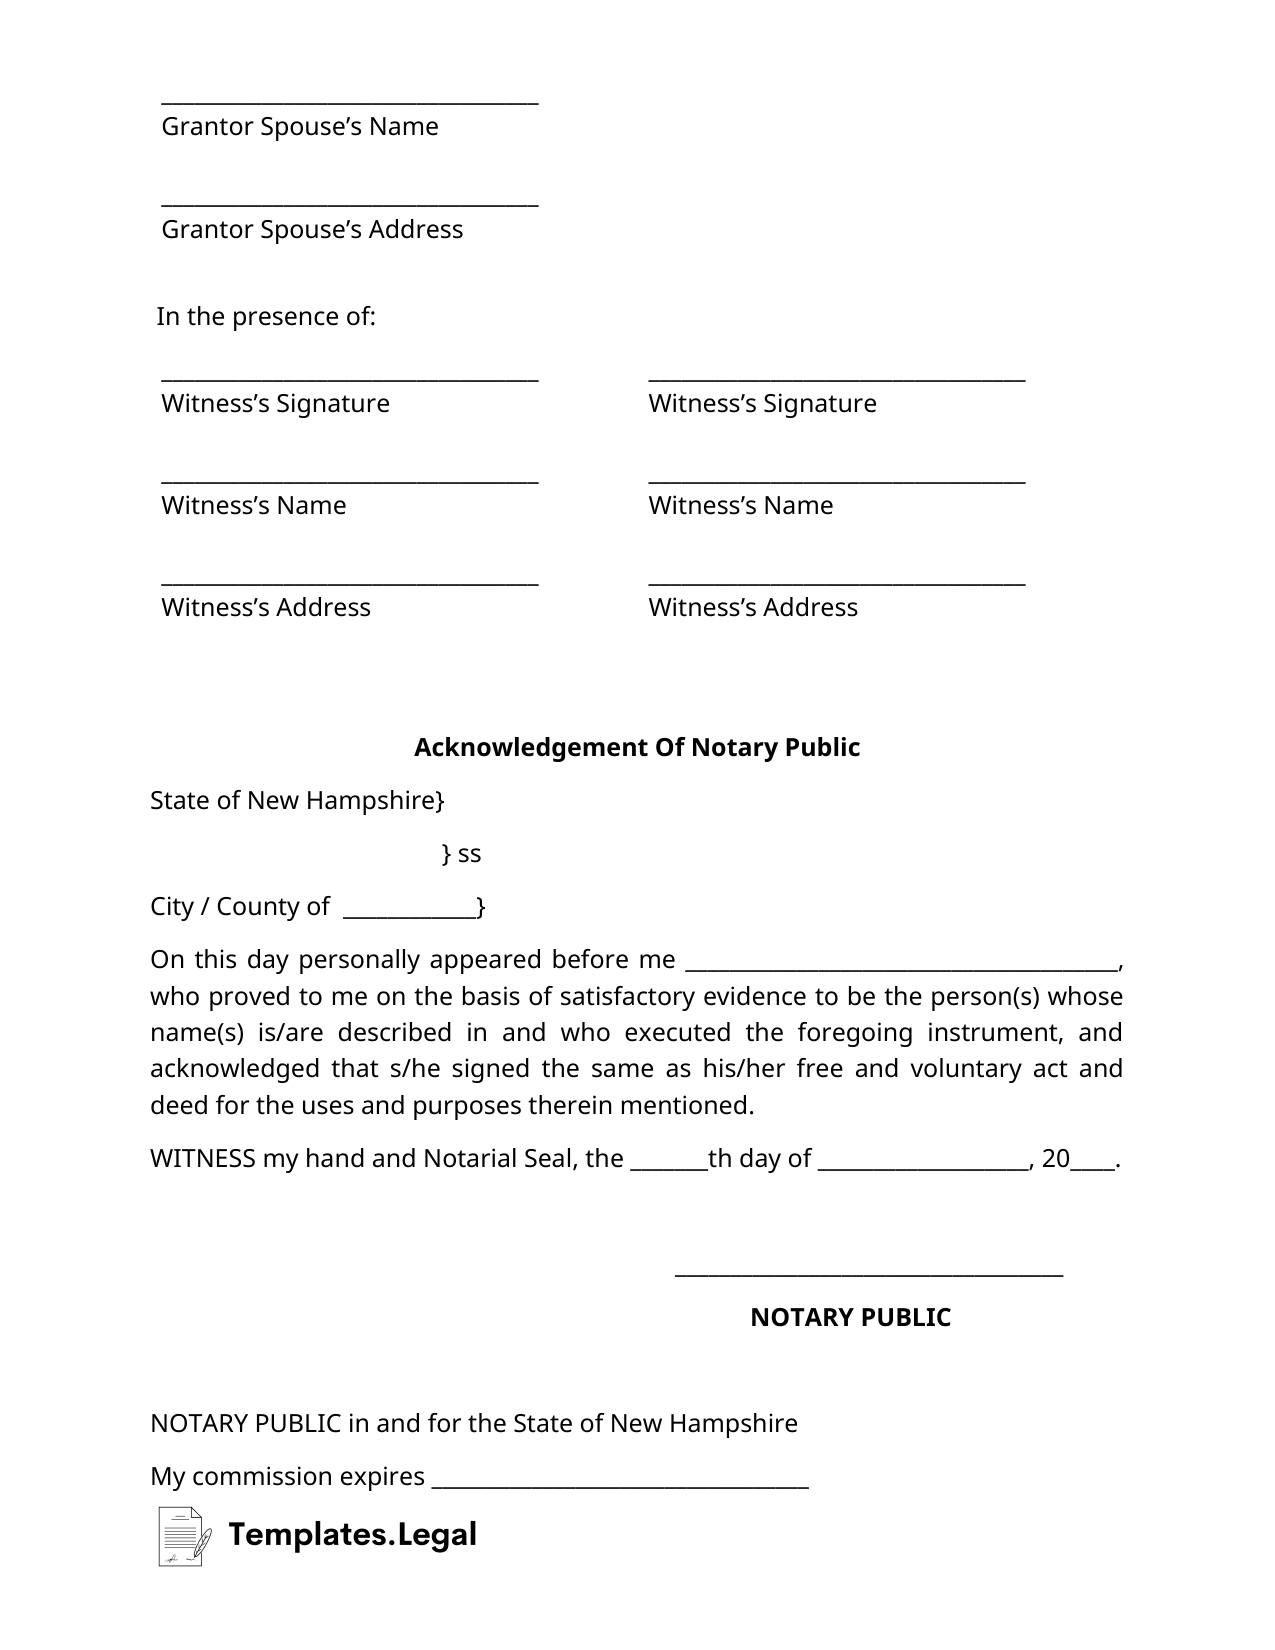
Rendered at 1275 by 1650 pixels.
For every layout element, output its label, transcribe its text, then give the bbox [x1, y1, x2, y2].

table_cell __________________________________ Witness’s Name [637, 454, 1124, 556]
text ___________________________________ [600, 1246, 1125, 1281]
text City / County of ____________} [150, 889, 1125, 923]
text } ss [150, 836, 1125, 870]
table_cell __________________________________ Witness’s Address [637, 556, 1124, 624]
table_cell __________________________________ Grantor Spouse’s Name __________________________________ Grantor Spouse’s Address [150, 75, 1275, 245]
table_cell __________________________________ Witness’s Name [150, 454, 637, 556]
text NOTARY PUBLIC in and for the State of New Hampshire [150, 1406, 1125, 1439]
table_cell __________________________________ Witness’s Address [150, 556, 637, 624]
table_header __________________________________ Witness’s Signature [637, 351, 1124, 453]
text WITNESS my hand and Notarial Seal, the _______th day of ___________________, 20____. [150, 1140, 1125, 1174]
text NOTARY PUBLIC [150, 1299, 1125, 1333]
text Acknowledgement Of Notary Public [150, 730, 1125, 764]
table_header __________________________________ Witness’s Signature [150, 351, 637, 453]
text On this day personally appeared before me _______________________________________, who proved to me on the basis of satisfactory evidence to be the person(s) whose name(s) is/are described in and who executed the foregoing instrument, and acknowledged that s/he signed the same as his/her free and voluntary act and deed for the uses and purposes therein mentioned. [150, 942, 1125, 1121]
text State of New Hampshire} [150, 783, 1125, 817]
text My commission expires __________________________________ [150, 1458, 1125, 1493]
text In the presence of: [150, 298, 1125, 332]
